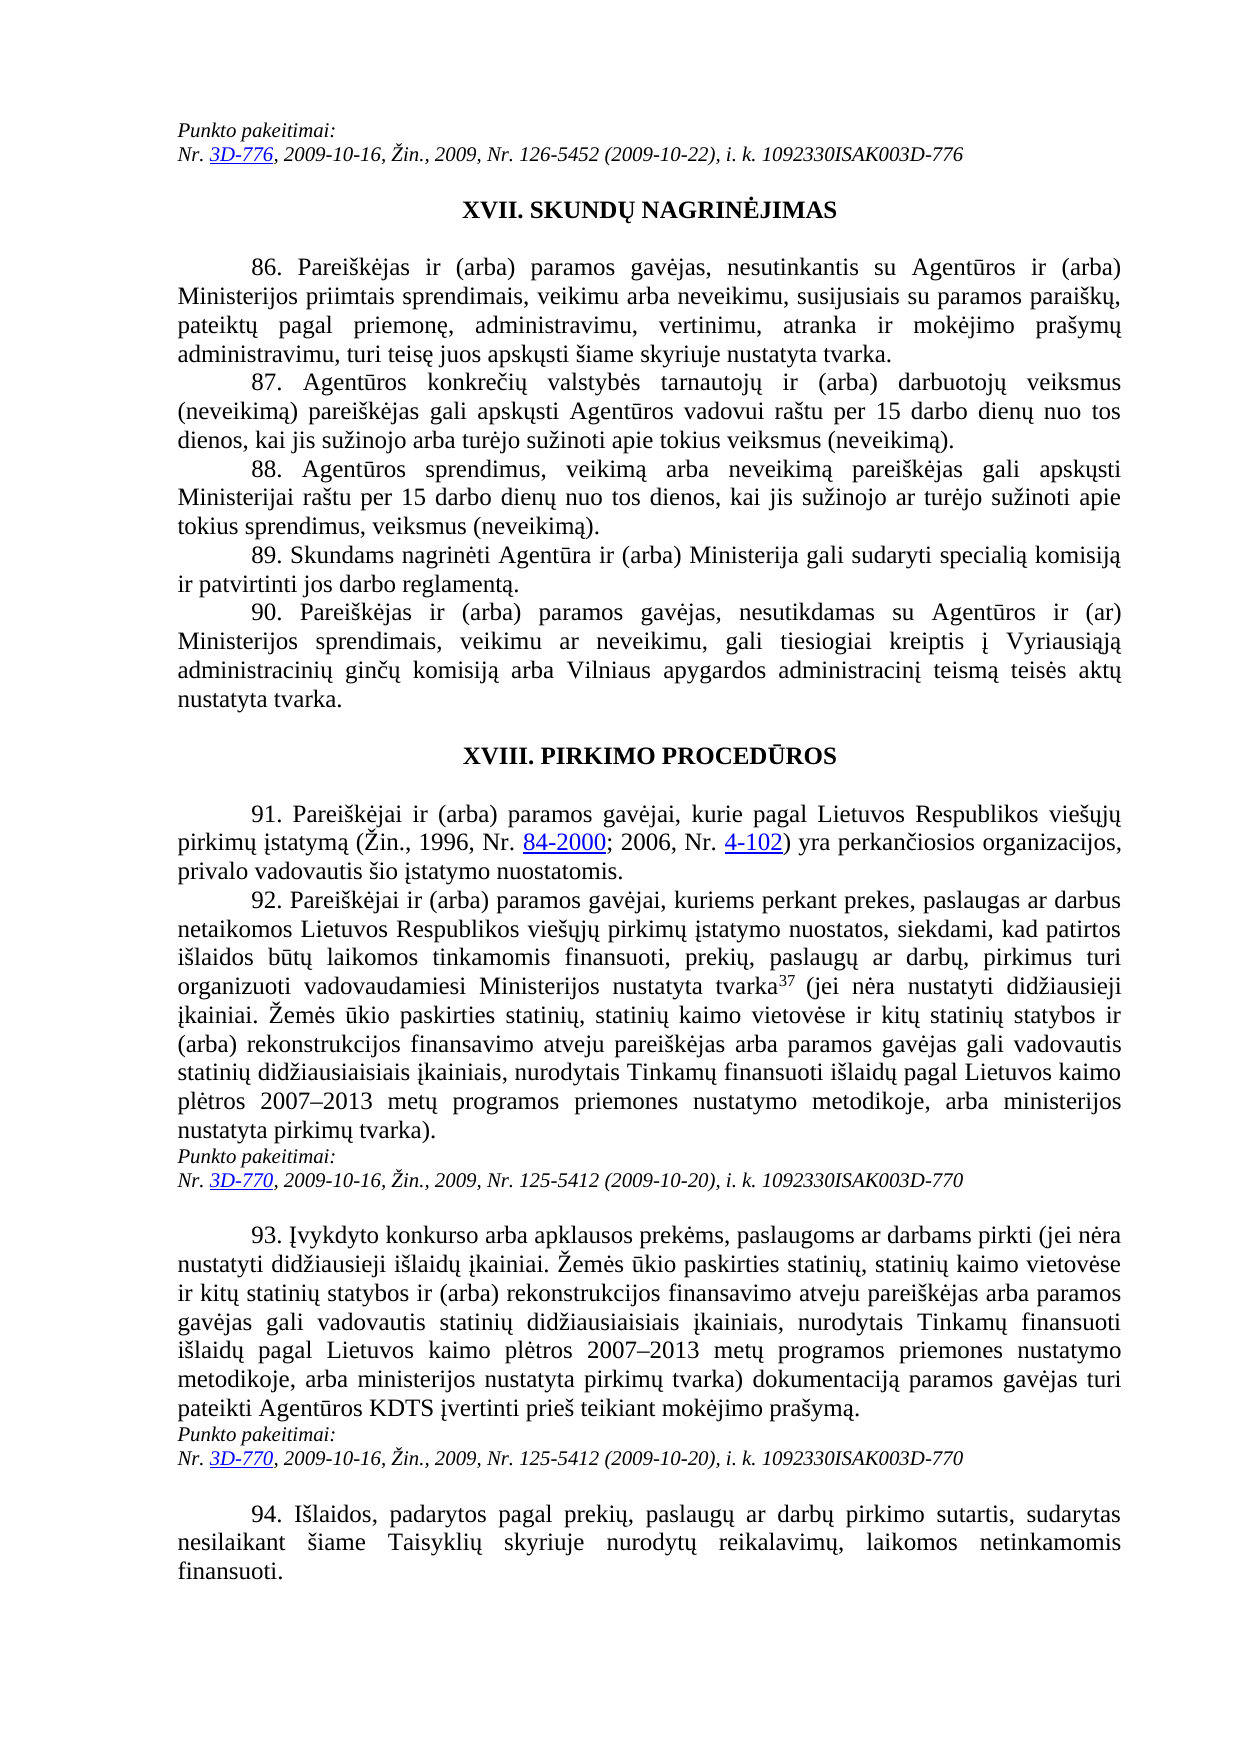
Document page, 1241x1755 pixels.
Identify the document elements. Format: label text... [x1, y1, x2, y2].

text 91. Pareiškėjai ir (arba) paramos gavėjai, kurie pagal Lietuvos Respublikos viešųjų pirkimų įstatymą (Žin., 1996, Nr. 84-2000; 2006, Nr. 4-102) yra perkančiosios organizacijos, privalo vadovautis šio įstatymo nuostatomis. [177, 799, 1122, 885]
text 94. Išlaidos, padarytos pagal prekių, paslaugų ar darbų pirkimo sutartis, sudarytas nesilaikant šiame Taisyklių skyriuje nurodytų reikalavimų, laikomos netinkamomis finansuoti. [177, 1499, 1122, 1585]
text Nr. 3D-776, 2009-10-16, Žin., 2009, Nr. 126-5452 (2009-10-22), i. k. 1092330ISAK003D-776 [177, 142, 1122, 166]
text Nr. 3D-770, 2009-10-16, Žin., 2009, Nr. 125-5412 (2009-10-20), i. k. 1092330ISAK003D-770 [177, 1446, 1122, 1470]
text 93. Įvykdyto konkurso arba apklausos prekėms, paslaugoms ar darbams pirkti (jei nėra nustatyti didžiausieji išlaidų įkainiai. Žemės ūkio paskirties statinių, statinių kaimo vietovėse ir kitų statinių statybos ir (arba) rekonstrukcijos finansavimo atveju pareiškėjas arba paramos gavėjas gali vadovautis statinių didžiausiaisiais įkainiais, nurodytais Tinkamų finansuoti išlaidų pagal Lietuvos kaimo plėtros 2007–2013 metų programos priemones nustatymo metodikoje, arba ministerijos nustatyta pirkimų tvarka) dokumentaciją paramos gavėjas turi pateikti Agentūros KDTS įvertinti prieš teikiant mokėjimo prašymą. [177, 1221, 1122, 1422]
text 87. Agentūros konkrečių valstybės tarnautojų ir (arba) darbuotojų veiksmus (neveikimą) pareiškėjas gali apskųsti Agentūros vadovui raštu per 15 darbo dienų nuo tos dienos, kai jis sužinojo arba turėjo sužinoti apie tokius veiksmus (neveikimą). [177, 367, 1122, 454]
text Punkto pakeitimai: [177, 1422, 1122, 1446]
text 88. Agentūros sprendimus, veikimą arba neveikimą pareiškėjas gali apskųsti Ministerijai raštu per 15 darbo dienų nuo tos dienos, kai jis sužinojo ar turėjo sužinoti apie tokius sprendimus, veiksmus (neveikimą). [177, 454, 1122, 540]
text 90. Pareiškėjas ir (arba) paramos gavėjas, nesutikdamas su Agentūros ir (ar) Ministerijos sprendimais, veikimu ar neveikimu, gali tiesiogiai kreiptis į Vyriausiąją administracinių ginčų komisiją arba Vilniaus apygardos administracinį teismą teisės aktų nustatyta tvarka. [177, 597, 1122, 712]
text 86. Pareiškėjas ir (arba) paramos gavėjas, nesutinkantis su Agentūros ir (arba) Ministerijos priimtais sprendimais, veikimu arba neveikimu, susijusiais su paramos paraiškų, pateiktų pagal priemonę, administravimu, vertinimu, atranka ir mokėjimo prašymų administravimu, turi teisę juos apskųsti šiame skyriuje nustatyta tvarka. [177, 252, 1122, 367]
text Punkto pakeitimai: [177, 1144, 1122, 1168]
text Nr. 3D-770, 2009-10-16, Žin., 2009, Nr. 125-5412 (2009-10-20), i. k. 1092330ISAK003D-770 [177, 1168, 1122, 1192]
text 89. Skundams nagrinėti Agentūra ir (arba) Ministerija gali sudaryti specialią komisiją ir patvirtinti jos darbo reglamentą. [177, 540, 1122, 597]
text XVII. SKUNDŲ NAGRINĖJIMAS [177, 195, 1122, 224]
text XVIII. PIRKIMO PROCEDŪROS [177, 741, 1122, 770]
text Punkto pakeitimai: [177, 118, 1122, 142]
text 92. Pareiškėjai ir (arba) paramos gavėjai, kuriems perkant prekes, paslaugas ar darbus netaikomos Lietuvos Respublikos viešųjų pirkimų įstatymo nuostatos, siekdami, kad patirtos išlaidos būtų laikomos tinkamomis finansuoti, prekių, paslaugų ar darbų, pirkimus turi organizuoti vadovaudamiesi Ministerijos nustatyta tvarka37 (jei nėra nustatyti didžiausieji įkainiai. Žemės ūkio paskirties statinių, statinių kaimo vietovėse ir kitų statinių statybos ir (arba) rekonstrukcijos finansavimo atveju pareiškėjas arba paramos gavėjas gali vadovautis statinių didžiausiaisiais įkainiais, nurodytais Tinkamų finansuoti išlaidų pagal Lietuvos kaimo plėtros 2007–2013 metų programos priemones nustatymo metodikoje, arba ministerijos nustatyta pirkimų tvarka). [177, 885, 1122, 1144]
